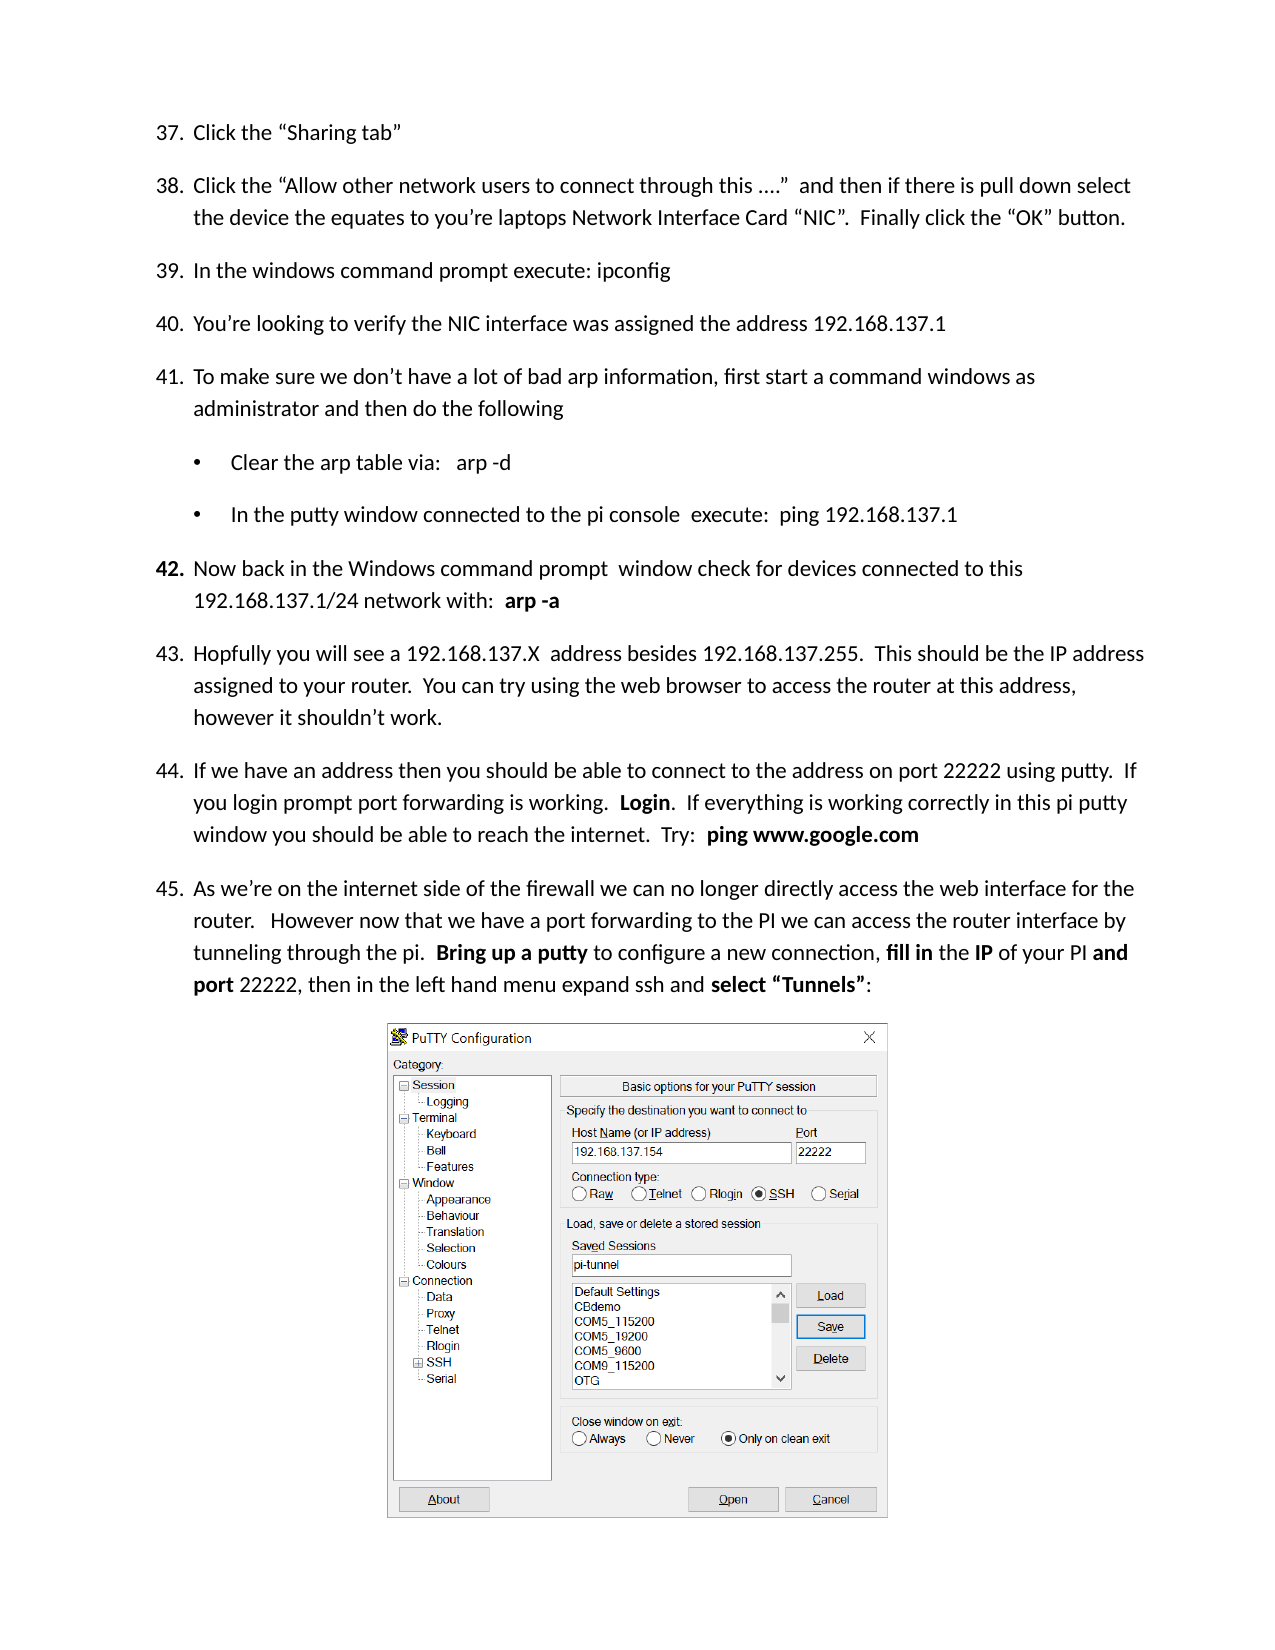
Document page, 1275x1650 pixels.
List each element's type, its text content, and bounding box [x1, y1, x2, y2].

list If we have an address then you should be able to connect to the address on port 22222 using putty. If you login prompt port forwarding is working. Login. If everything is working correctly in this pi putty window you should be able to reach the internet. Try: ping www.google.com [156, 756, 1157, 849]
list Hopfully you will see a 192.168.137.X address besides 192.168.137.255. This should be the IP address assigned to your router. You can try using the web browser to access the router at this address, however it shouldn’t work. [156, 639, 1157, 731]
list Now back in the Windows command prompt window check for devices connected to this 192.168.137.1/24 network with: arp -a [156, 554, 1157, 614]
list You’re looking to verify the NIC interface was assigned the address 192.168.137.1 [156, 309, 1157, 337]
picture [387, 1023, 888, 1518]
list Click the “Allow other network users to connect through this ....” and then if there is pull down select the device the equates to you’re laptops Network Interface Card “NIC”. Finally click the “OK” button. [156, 171, 1157, 231]
list Clear the arp table via: arp -d [193, 448, 1157, 476]
list As we’re on the internet side of the firewall we can no longer directly access the web interface for the router. However now that we have a port forwarding to the PI we can access the router interface by tunneling through the pi. Bring up a putty to configure a new connection, fill in the IP of your PI and port 22222, then in the left hand menu expand ssh and select “Tunnels”: [156, 874, 1157, 998]
list In the windows command prompt execute: ipconfig [156, 256, 1157, 284]
list To make sure we don’t have a lot of bad arp information, first start a command windows as administrator and then do the following [156, 362, 1157, 423]
list In the putty window connected to the pi console execute: ping 192.168.137.1 [193, 501, 1157, 529]
list Click the “Sharing tab” [156, 118, 1157, 146]
